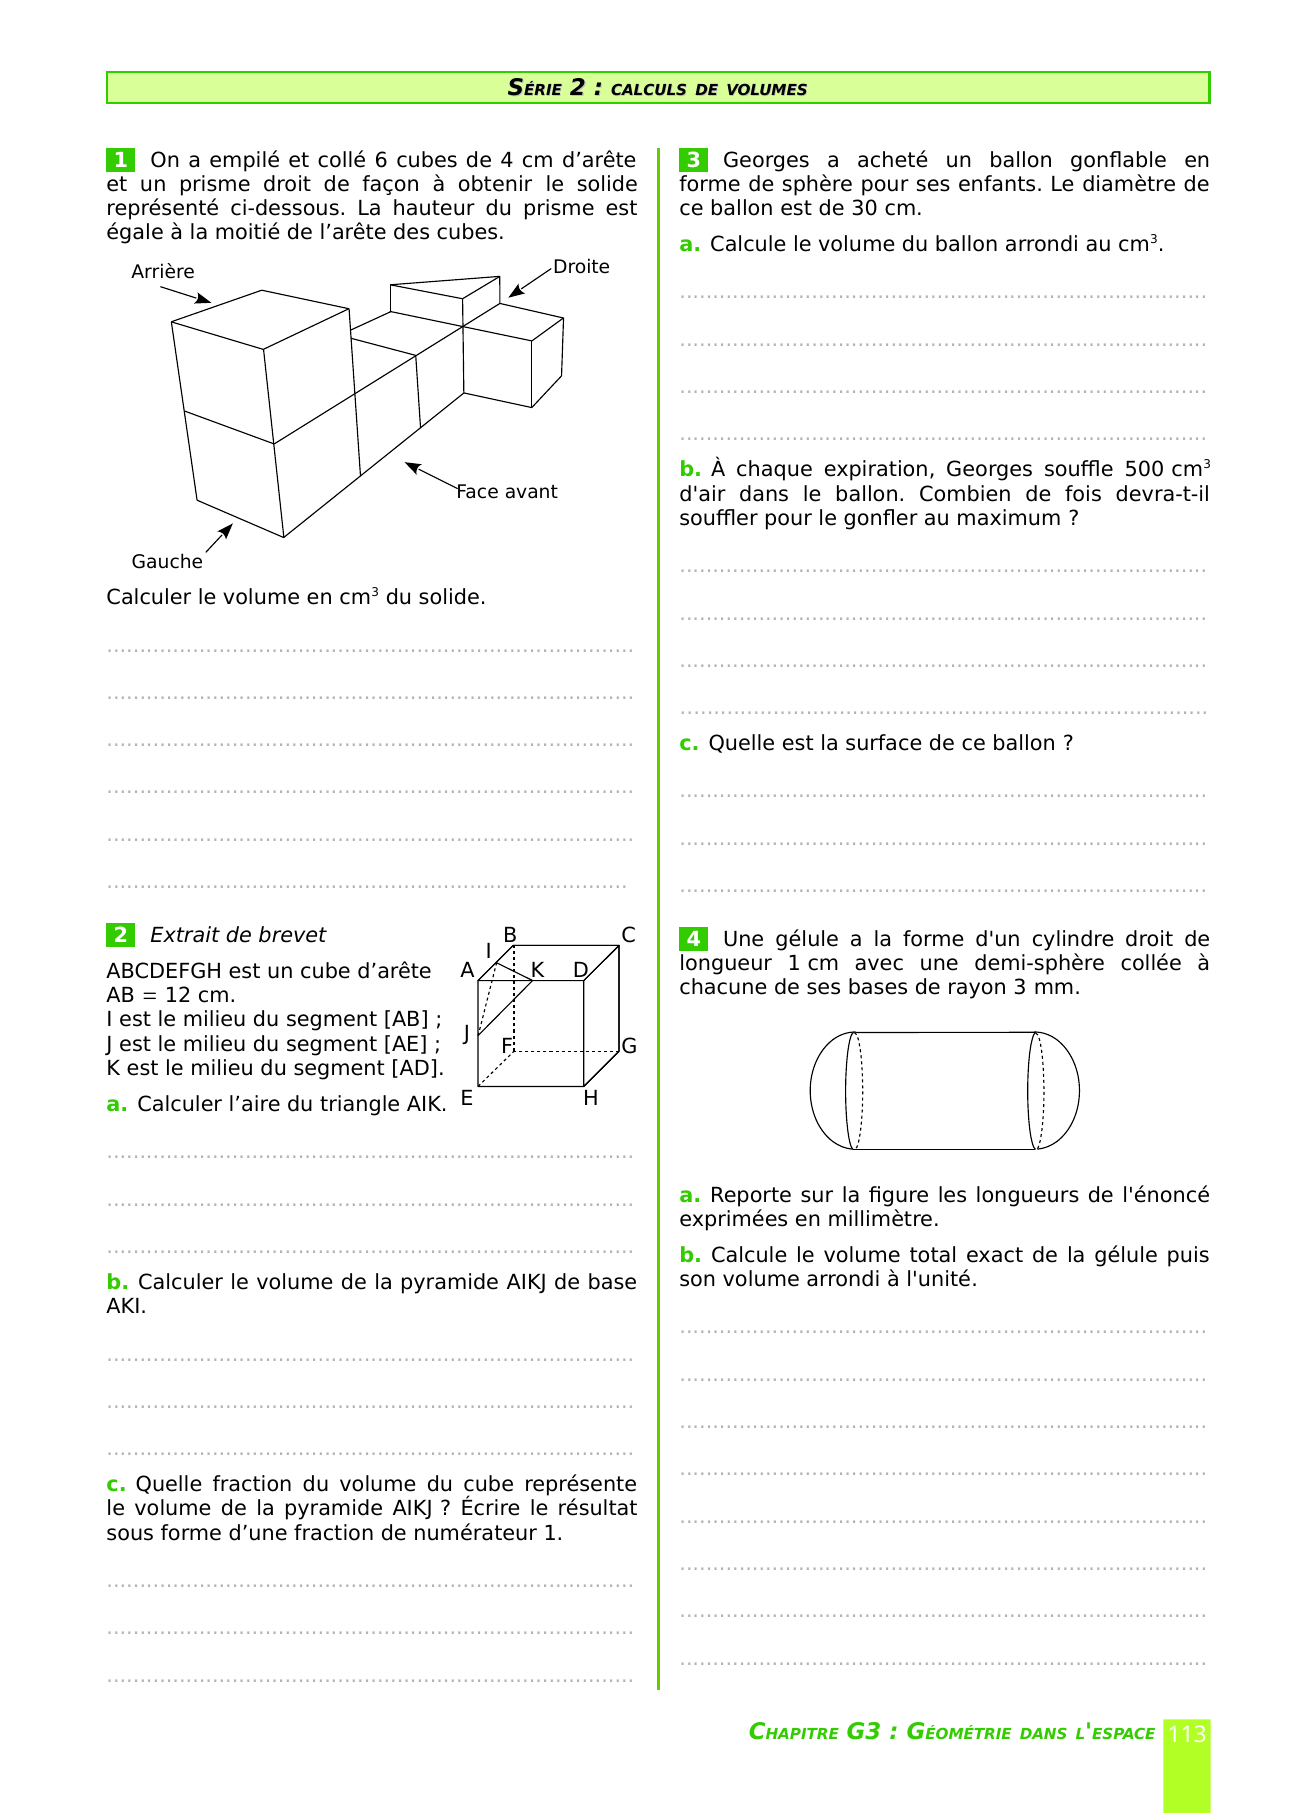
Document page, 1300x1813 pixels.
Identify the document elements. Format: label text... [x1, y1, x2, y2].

text J est le milieu du segment [AE] ; [106, 1032, 452, 1056]
list ................................................................................ ................................................................................ ................................................................................................................................................................ ................................................................................ ............................................................................... [106, 610, 638, 893]
text ................................................................................ [679, 755, 1211, 803]
list ................................................................................................................................................................ [679, 803, 1211, 897]
list Calcule le volume total exact de la gélule puis son volume arrondi à l'unité. [679, 1243, 1211, 1292]
list Calculer l’aire du triangle AIK. [106, 1092, 452, 1116]
list Quelle est la surface de ce ballon ? [679, 731, 1211, 755]
list ................................................................................ ................................................................................ ................................................................................ [106, 1545, 638, 1687]
list À chaque expiration, Georges souffle 500 cm3 d'air dans le ballon. Combien de fois devra-t-il souffler pour le gonfler au maximum ? [679, 457, 1211, 530]
list On a empilé et collé 6 cubes de 4 cm d’arête et un prisme droit de façon à obtenir le solide représenté ci-dessous. La hauteur du prisme est égale à la moitié de l’arête des cubes. [106, 148, 638, 245]
list ................................................................................................................................................................................................................................................................................................................................................................................................................ [679, 1433, 1211, 1670]
list Quelle fraction du volume du cube représente le volume de la pyramide AIKJ ? Écrire le résultat sous forme d’une fraction de numérateur 1. [106, 1472, 638, 1545]
list Extrait de brevet [135, 923, 452, 947]
text ................................................................................................................................................................ [679, 577, 1211, 672]
list Calcule le volume du ballon arrondi au cm3. [679, 232, 1211, 256]
list Calculer le volume de la pyramide AIKJ de base AKI. [106, 1270, 638, 1318]
list ................................................................................ ................................................................................ ................................................................................ [106, 1318, 638, 1460]
list Une gélule a la forme d'un cylindre droit de longueur 1 cm avec une demi-sphère collée à chacune de ses bases de rayon 3 mm. [679, 927, 1211, 999]
text Calculer le volume en cm3 du solide. [106, 585, 638, 610]
text ................................................................................ [679, 530, 1211, 577]
text …............................................................................. [679, 672, 1211, 719]
list ................................................................................................................................................................................................................................................................................................................................ [679, 256, 1211, 446]
text I est le milieu du segment [AB] ; [106, 1007, 452, 1032]
list Georges a acheté un ballon gonflable en forme de sphère pour ses enfants. Le diamètre de ce ballon est de 30 cm. [679, 148, 1211, 220]
text ABCDEFGH est un cube d’arête AB = 12 cm. [106, 959, 452, 1007]
list ................................................................................ ................................................................................ ................................................................................ [106, 1116, 638, 1258]
list Reporte sur la figure les longueurs de l'énoncé exprimées en millimètre. [679, 1183, 1211, 1231]
text K est le milieu du segment [AD]. [106, 1056, 452, 1080]
list ................................................................................................................................................................................................................................................ [679, 1292, 1211, 1433]
